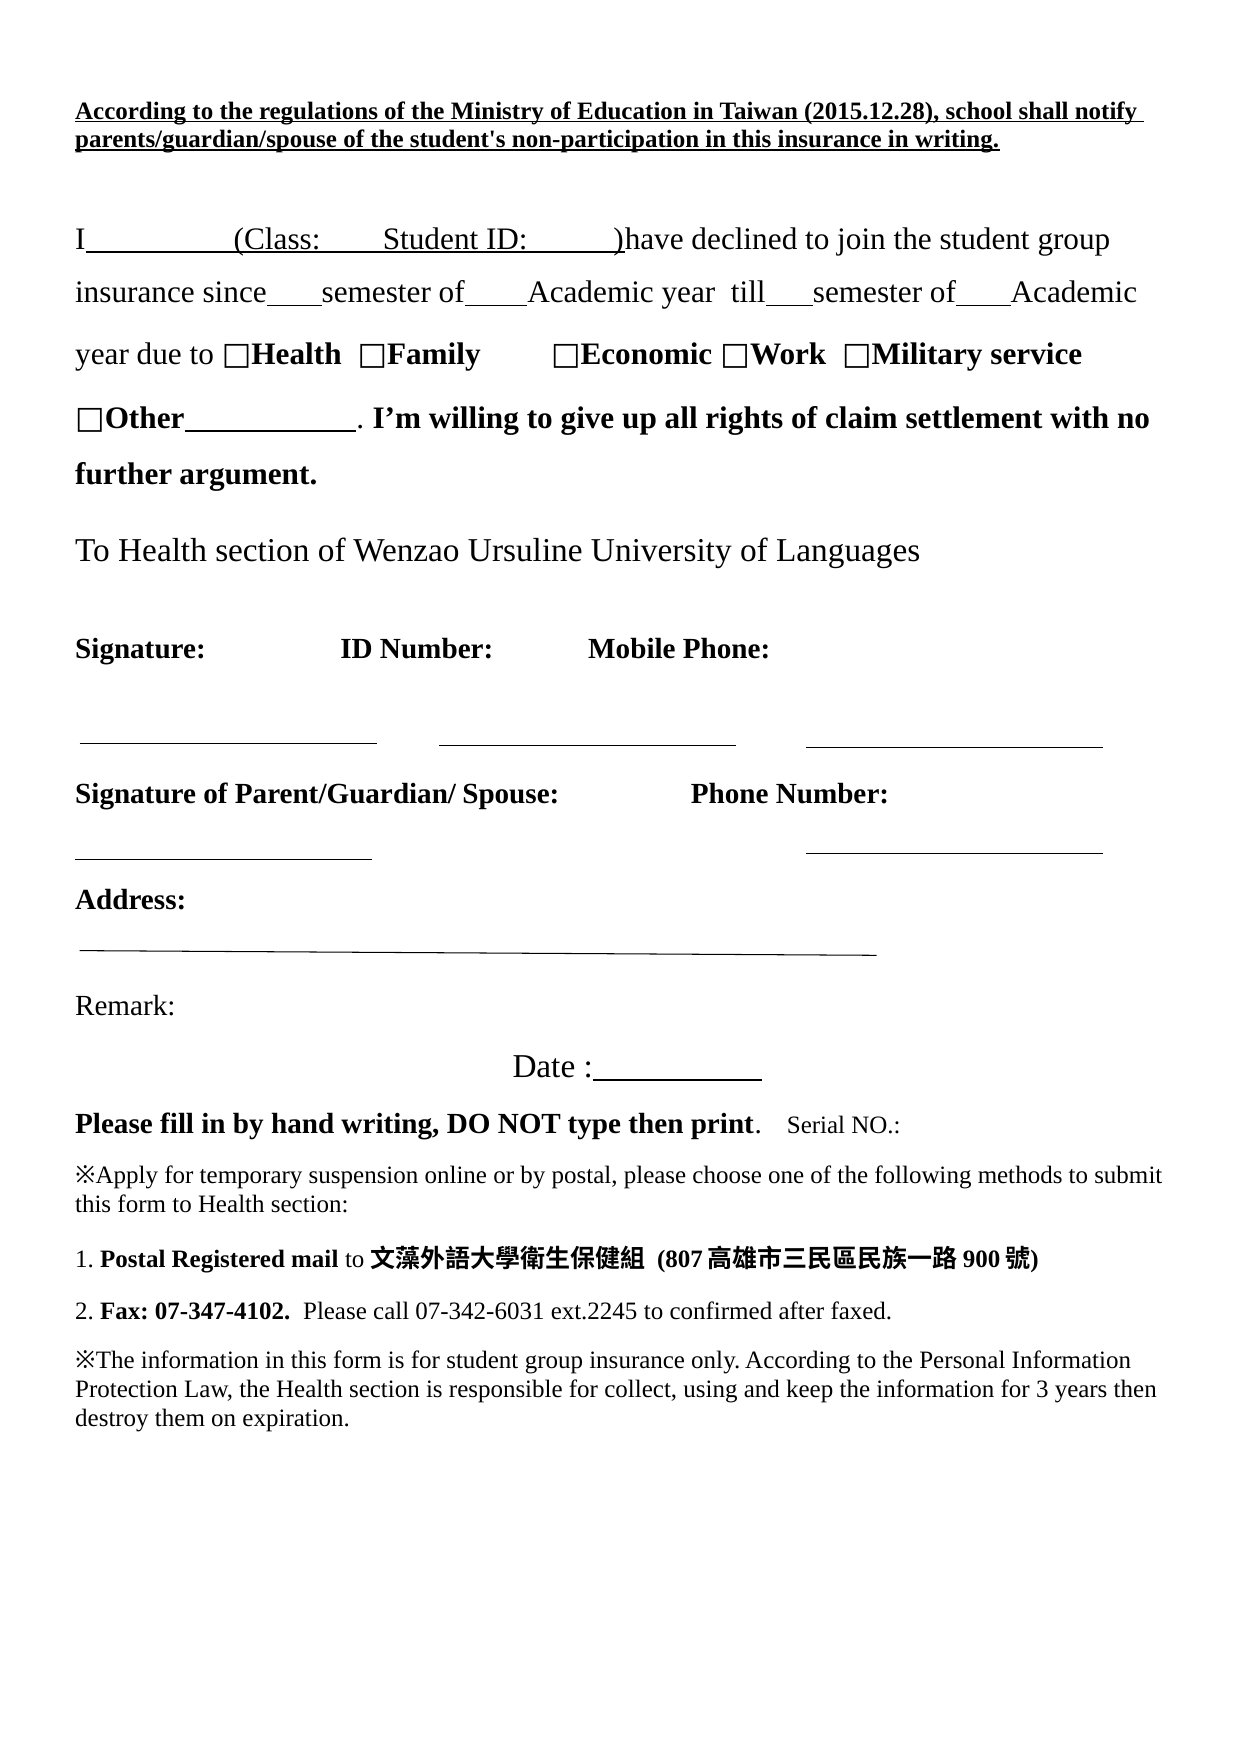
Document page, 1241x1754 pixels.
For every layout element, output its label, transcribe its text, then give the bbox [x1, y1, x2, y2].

text Date : [75, 1042, 1165, 1085]
text 1. Postal Registered mail to 文藻外語大學衛生保健組 (807高雄市三民區民族一路900號) [75, 1239, 1165, 1275]
text Remark: [75, 988, 1165, 1021]
text Signature: ID Number: Mobile Phone: [75, 627, 1165, 666]
text Address: [75, 882, 1165, 916]
text ※Apply for temporary suspension online or by postal, please choose one of the following methods to submit this form to Health section: [75, 1161, 1165, 1218]
text To Health section of Wenzao Ursuline University of Languages [75, 530, 1165, 568]
text ※The information in this form is for student group insurance only. According to the Personal Information Protection Law, the Health section is responsible for collect, using and keep the information for 3 years then destroy them on expiration. [75, 1346, 1165, 1432]
text I (Class: Student ID: )have declined to join the student group insurance since semester of Academic year till semester of Academic year due to □Health □Family □Economic □Work □Military service □Other . I’m willing to give up all rights of claim settlement with no further argument. [75, 220, 1165, 491]
text Please fill in by hand writing, DO NOT type then print. Serial NO.: [75, 1106, 1165, 1140]
text According to the regulations of the Ministry of Education in Taiwan (2015.12.28), school shall notify parents/guardian/spouse of the student's non-participation in this insurance in writing. [75, 96, 1165, 153]
text 2. Fax: 07-347-4102. Please call 07-342-6031 ext.2245 to confirmed after faxed. [75, 1296, 1165, 1325]
text Signature of Parent/Guardian/ Spouse: Phone Number: [75, 776, 1165, 810]
